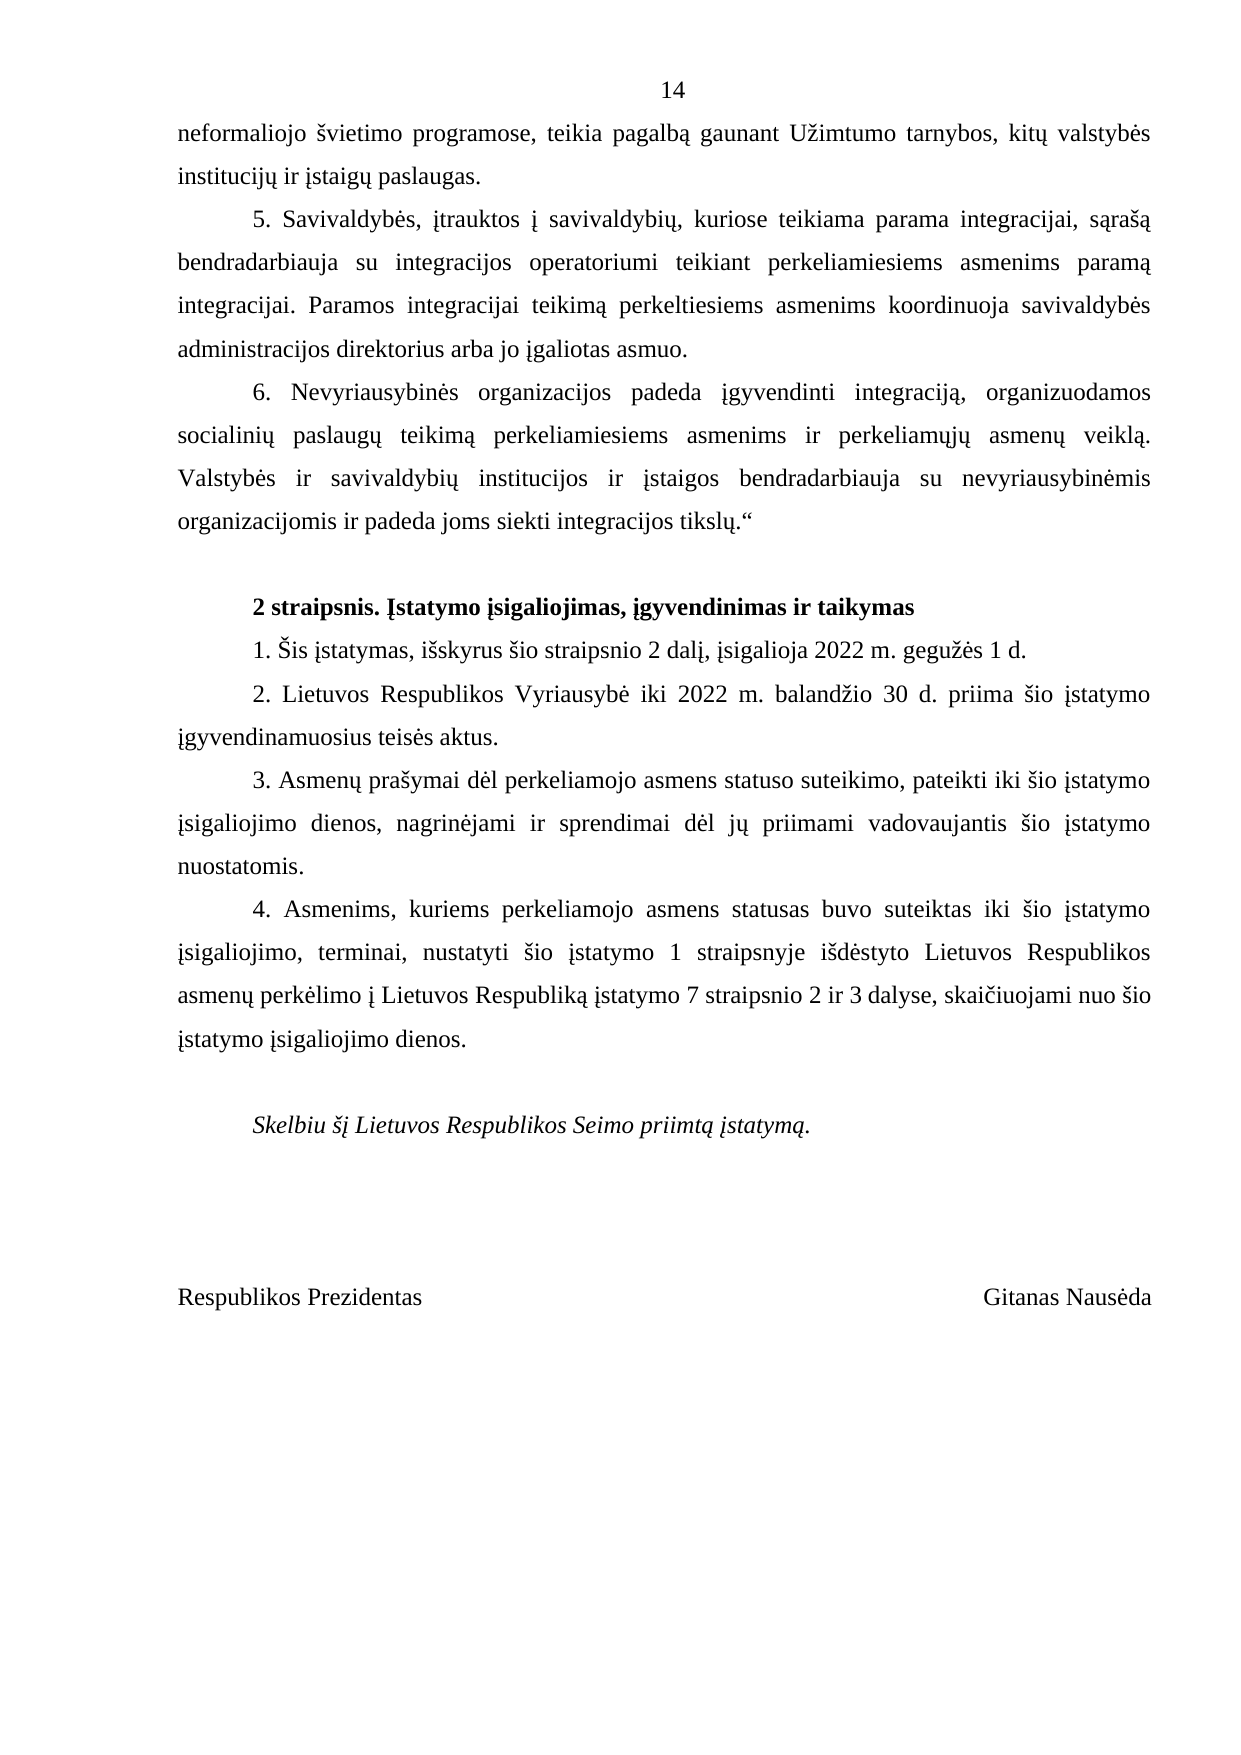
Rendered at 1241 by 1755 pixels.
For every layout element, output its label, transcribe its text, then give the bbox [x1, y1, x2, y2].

text 1. Šis įstatymas, išskyrus šio straipsnio 2 dalį, įsigalioja 2022 m. gegužės 1 d. [177, 636, 1152, 664]
text neformaliojo švietimo programose, teikia pagalbą gaunant Užimtumo tarnybos, kitų valstybės institucijų ir įstaigų paslaugas. [177, 118, 1152, 190]
text 4. Asmenims, kuriems perkeliamojo asmens statusas buvo suteiktas iki šio įstatymo įsigaliojimo, terminai, nustatyti šio įstatymo 1 straipsnyje išdėstyto Lietuvos Respublikos asmenų perkėlimo į Lietuvos Respubliką įstatymo 7 straipsnio 2 ir 3 dalyse, skaičiuojami nuo šio įstatymo įsigaliojimo dienos. [177, 894, 1152, 1052]
text 5. Savivaldybės, įtrauktos į savivaldybių, kuriose teikiama parama integracijai, sąrašą bendradarbiauja su integracijos operatoriumi teikiant perkeliamiesiems asmenims paramą integracijai. Paramos integracijai teikimą perkeltiesiems asmenims koordinuoja savivaldybės administracijos direktorius arba jo įgaliotas asmuo. [177, 204, 1152, 362]
text 2 straipsnis. Įstatymo įsigaliojimas, įgyvendinimas ir taikymas [177, 592, 1152, 621]
text 2. Lietuvos Respublikos Vyriausybė iki 2022 m. balandžio 30 d. priima šio įstatymo įgyvendinamuosius teisės aktus. [177, 679, 1152, 751]
text Skelbiu šį Lietuvos Respublikos Seimo priimtą įstatymą. [177, 1110, 1152, 1139]
text 3. Asmenų prašymai dėl perkeliamojo asmens statuso suteikimo, pateikti iki šio įstatymo įsigaliojimo dienos, nagrinėjami ir sprendimai dėl jų priimami vadovaujantis šio įstatymo nuostatomis. [177, 765, 1152, 880]
text 6. Nevyriausybinės organizacijos padeda įgyvendinti integraciją, organizuodamos socialinių paslaugų teikimą perkeliamiesiems asmenims ir perkeliamųjų asmenų veiklą. Valstybės ir savivaldybių institucijos ir įstaigos bendradarbiauja su nevyriausybinėmis organizacijomis ir padeda joms siekti integracijos tikslų.“ [177, 377, 1152, 535]
text Respublikos Prezidentas Gitanas Nausėda [177, 1282, 1152, 1311]
